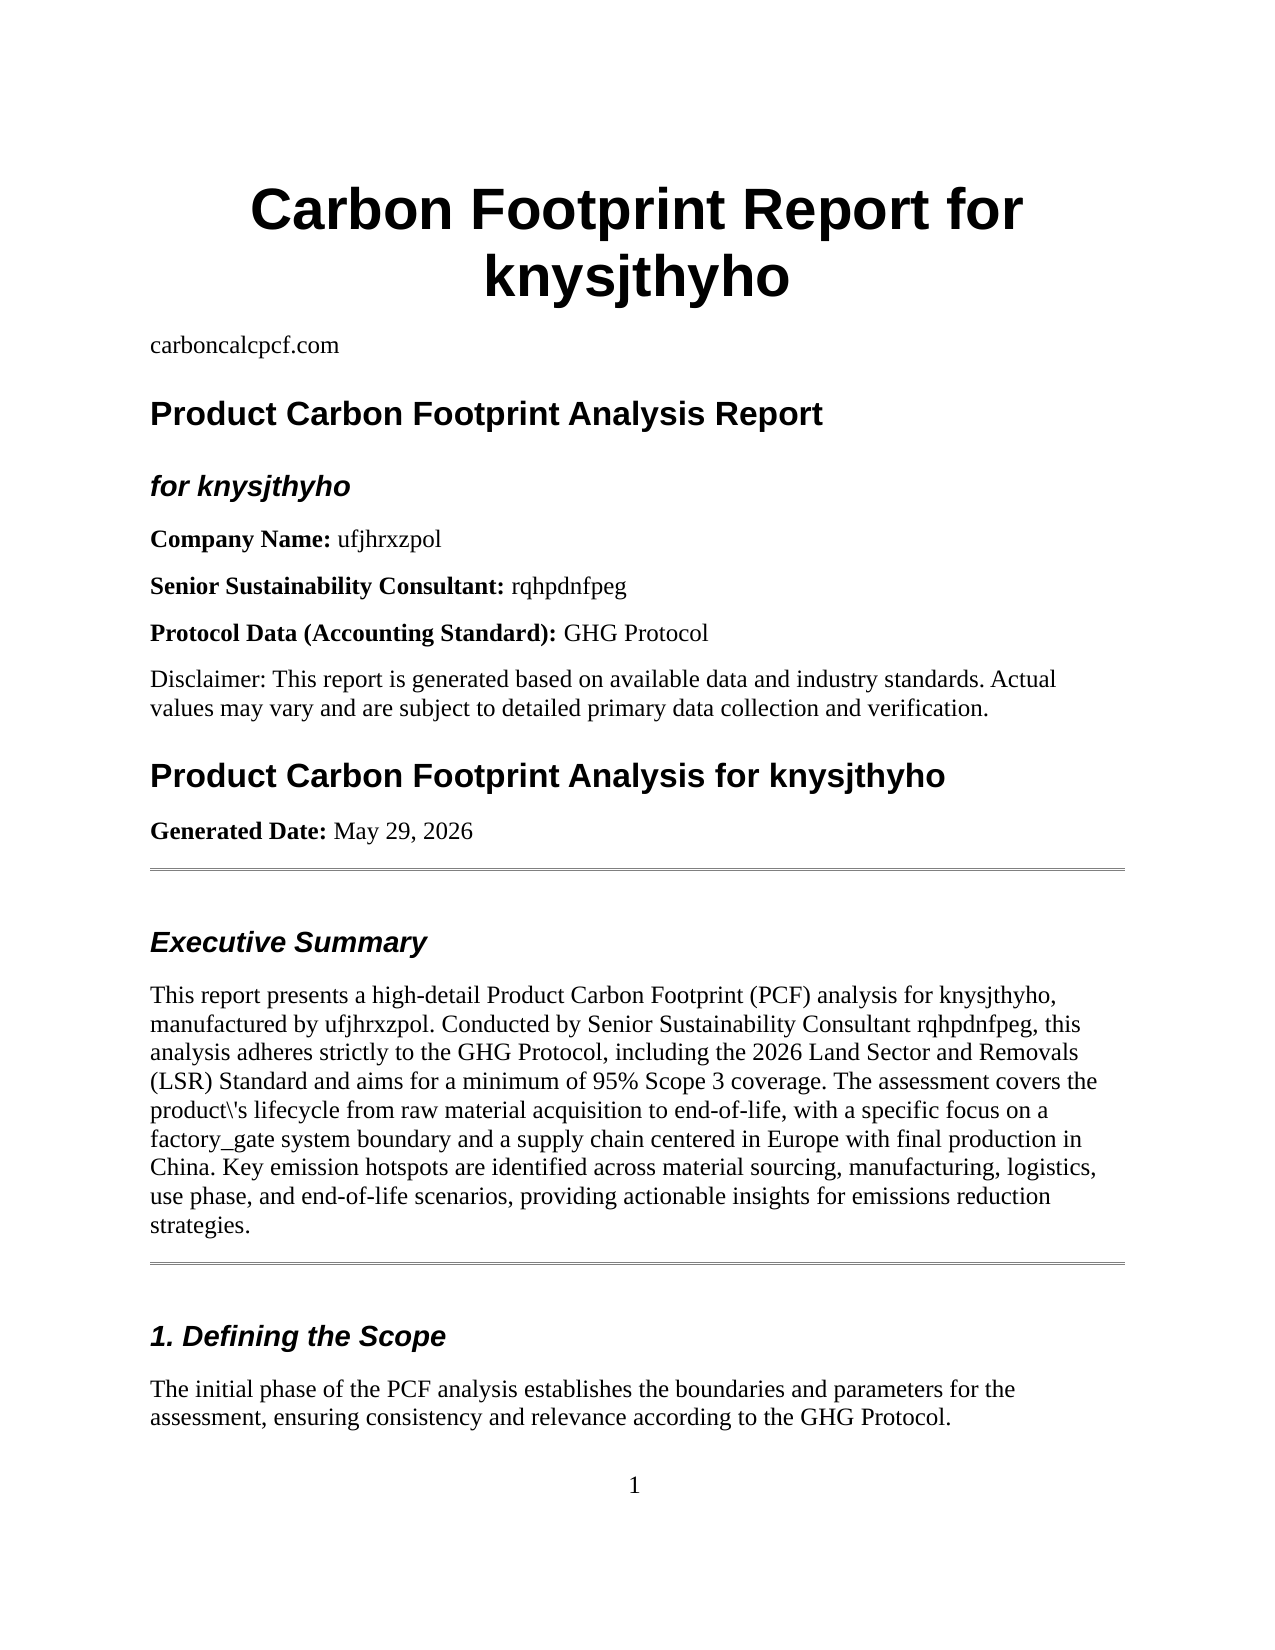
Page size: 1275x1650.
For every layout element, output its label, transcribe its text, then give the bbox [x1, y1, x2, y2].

text Senior Sustainability Consultant: rqhpdnfpeg [150, 571, 1125, 600]
text Generated Date: May 29, 2026 [150, 816, 1125, 845]
text Disclaimer: This report is generated based on available data and industry standards. Actual values may vary and are subject to detailed primary data collection and verification. [150, 664, 1125, 722]
text Protocol Data (Accounting Standard): GHG Protocol [150, 618, 1125, 647]
subtitle Product Carbon Footprint Analysis for knysjthyho [150, 756, 1125, 794]
subtitle 1. Defining the Scope [150, 1319, 1125, 1352]
title Carbon Footprint Report for knysjthyho [150, 175, 1125, 309]
text carboncalcpcf.com [150, 331, 1125, 359]
subtitle Product Carbon Footprint Analysis Report [150, 393, 1125, 432]
subtitle for knysjthyho [150, 469, 1125, 503]
text Company Name: ufjhrxzpol [150, 524, 1125, 553]
subtitle Executive Summary [150, 925, 1125, 958]
text This report presents a high-detail Product Carbon Footprint (PCF) analysis for knysjthyho, manufactured by ufjhrxzpol. Conducted by Senior Sustainability Consultant rqhpdnfpeg, this analysis adheres strictly to the GHG Protocol, including the 2026 Land Sector and Removals (LSR) Standard and aims for a minimum of 95% Scope 3 coverage. The assessment covers the product\'s lifecycle from raw material acquisition to end-of-life, with a specific focus on a factory_gate system boundary and a supply chain centered in Europe with final production in China. Key emission hotspots are identified across material sourcing, manufacturing, logistics, use phase, and end-of-life scenarios, providing actionable insights for emissions reduction strategies. [150, 980, 1125, 1239]
text The initial phase of the PCF analysis establishes the boundaries and parameters for the assessment, ensuring consistency and relevance according to the GHG Protocol. [150, 1374, 1125, 1431]
